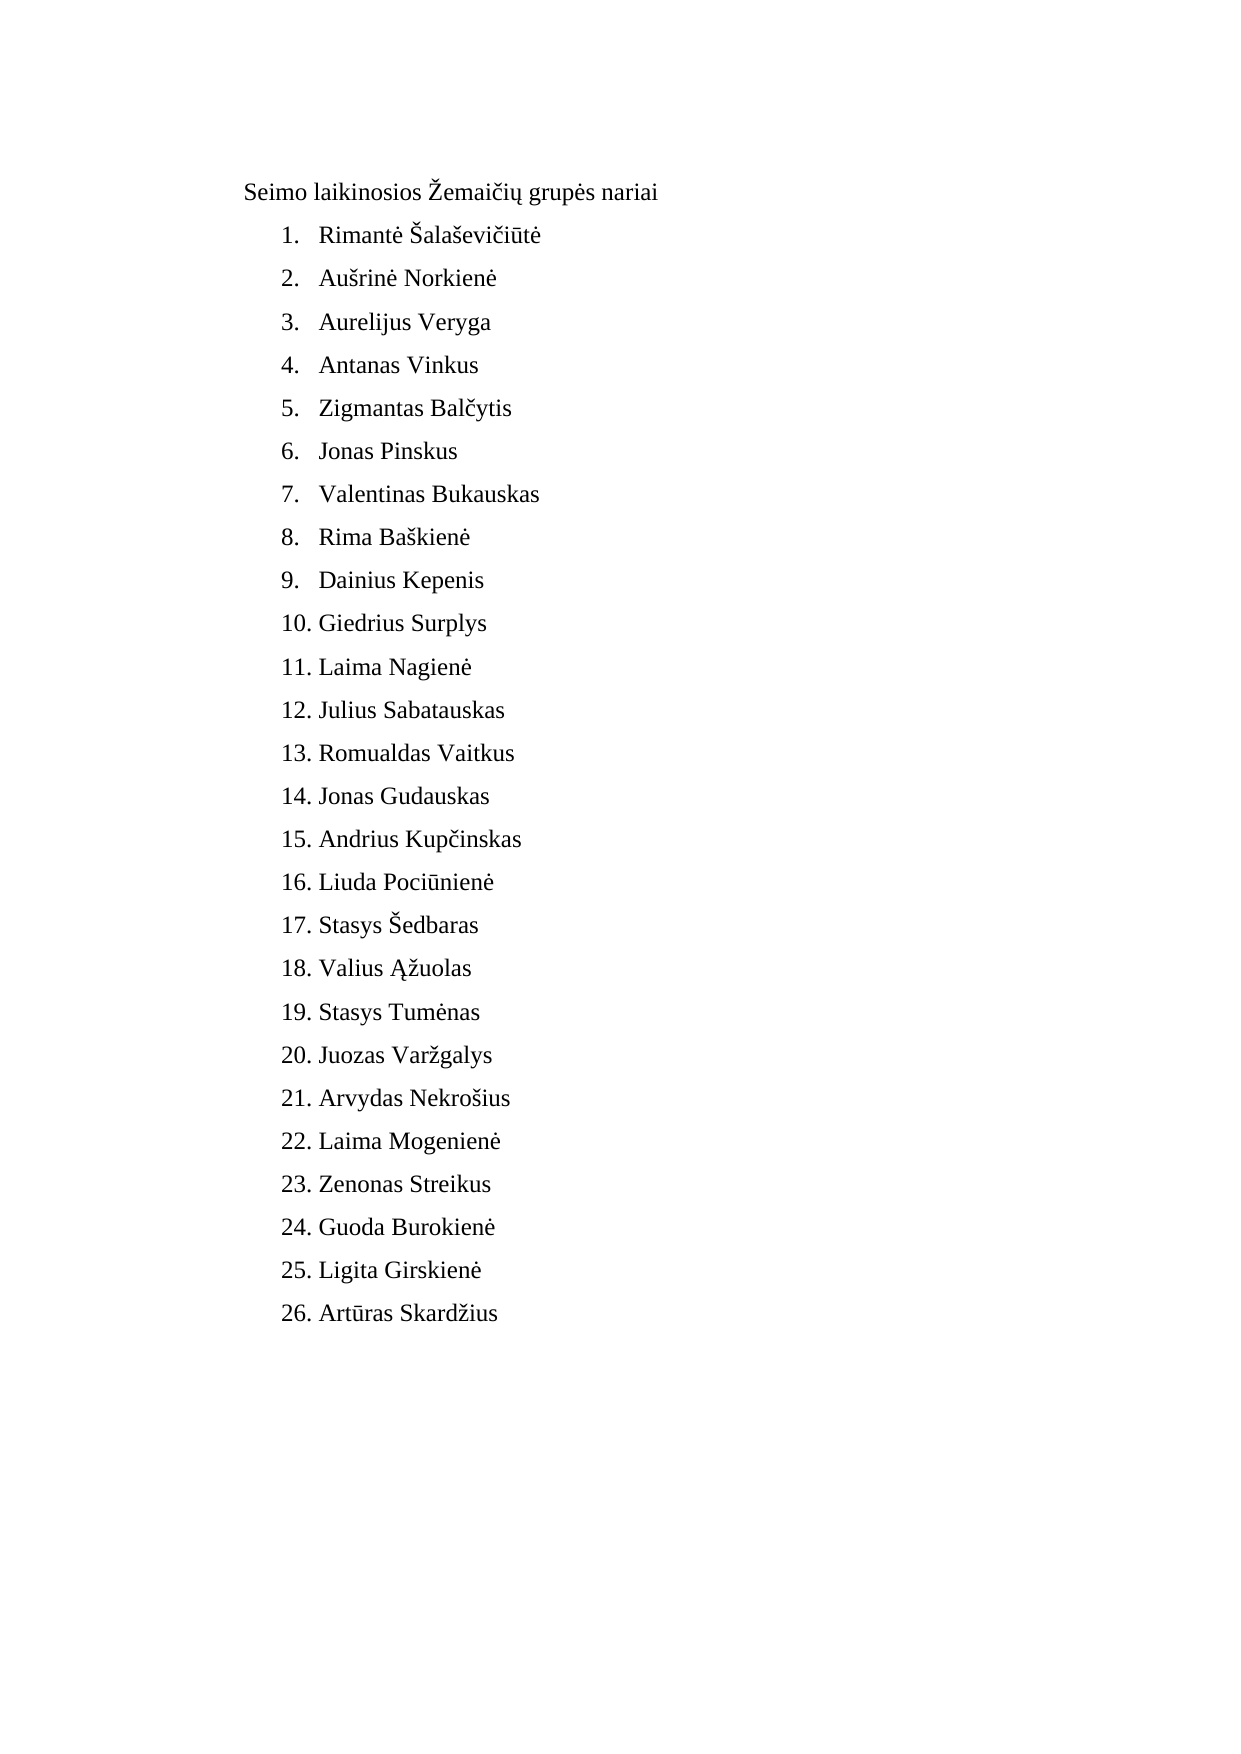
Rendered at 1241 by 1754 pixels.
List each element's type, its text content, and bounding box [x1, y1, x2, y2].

text 20. Juozas Varžgalys [281, 1040, 1152, 1068]
text 25. Ligita Girskienė [281, 1255, 1152, 1284]
text 12. Julius Sabatauskas [281, 695, 1152, 723]
text 3. Aurelijus Veryga [281, 307, 1152, 335]
text 24. Guoda Burokienė [281, 1212, 1152, 1241]
text 5. Zigmantas Balčytis [281, 393, 1152, 422]
text 16. Liuda Pociūnienė [281, 867, 1152, 896]
text 9. Dainius Kepenis [281, 565, 1152, 594]
text 13. Romualdas Vaitkus [281, 738, 1152, 767]
text 10. Giedrius Surplys [281, 608, 1152, 637]
text 23. Zenonas Streikus [281, 1169, 1152, 1198]
text Seimo laikinosios Žemaičių grupės nariai [177, 177, 1152, 206]
text 1. Rimantė Šalaševičiūtė [281, 220, 1152, 249]
text 8. Rima Baškienė [281, 522, 1152, 551]
text 26. Artūras Skardžius [281, 1298, 1152, 1327]
text 17. Stasys Šedbaras [281, 910, 1152, 939]
text 6. Jonas Pinskus [281, 436, 1152, 465]
text 14. Jonas Gudauskas [281, 781, 1152, 810]
text 18. Valius Ąžuolas [281, 953, 1152, 982]
text 15. Andrius Kupčinskas [281, 824, 1152, 853]
text 4. Antanas Vinkus [281, 350, 1152, 378]
text 21. Arvydas Nekrošius [281, 1083, 1152, 1112]
text 2. Aušrinė Norkienė [281, 263, 1152, 292]
text 22. Laima Mogenienė [281, 1126, 1152, 1155]
text 19. Stasys Tumėnas [281, 997, 1152, 1025]
text 7. Valentinas Bukauskas [281, 479, 1152, 508]
text 11. Laima Nagienė [281, 652, 1152, 680]
